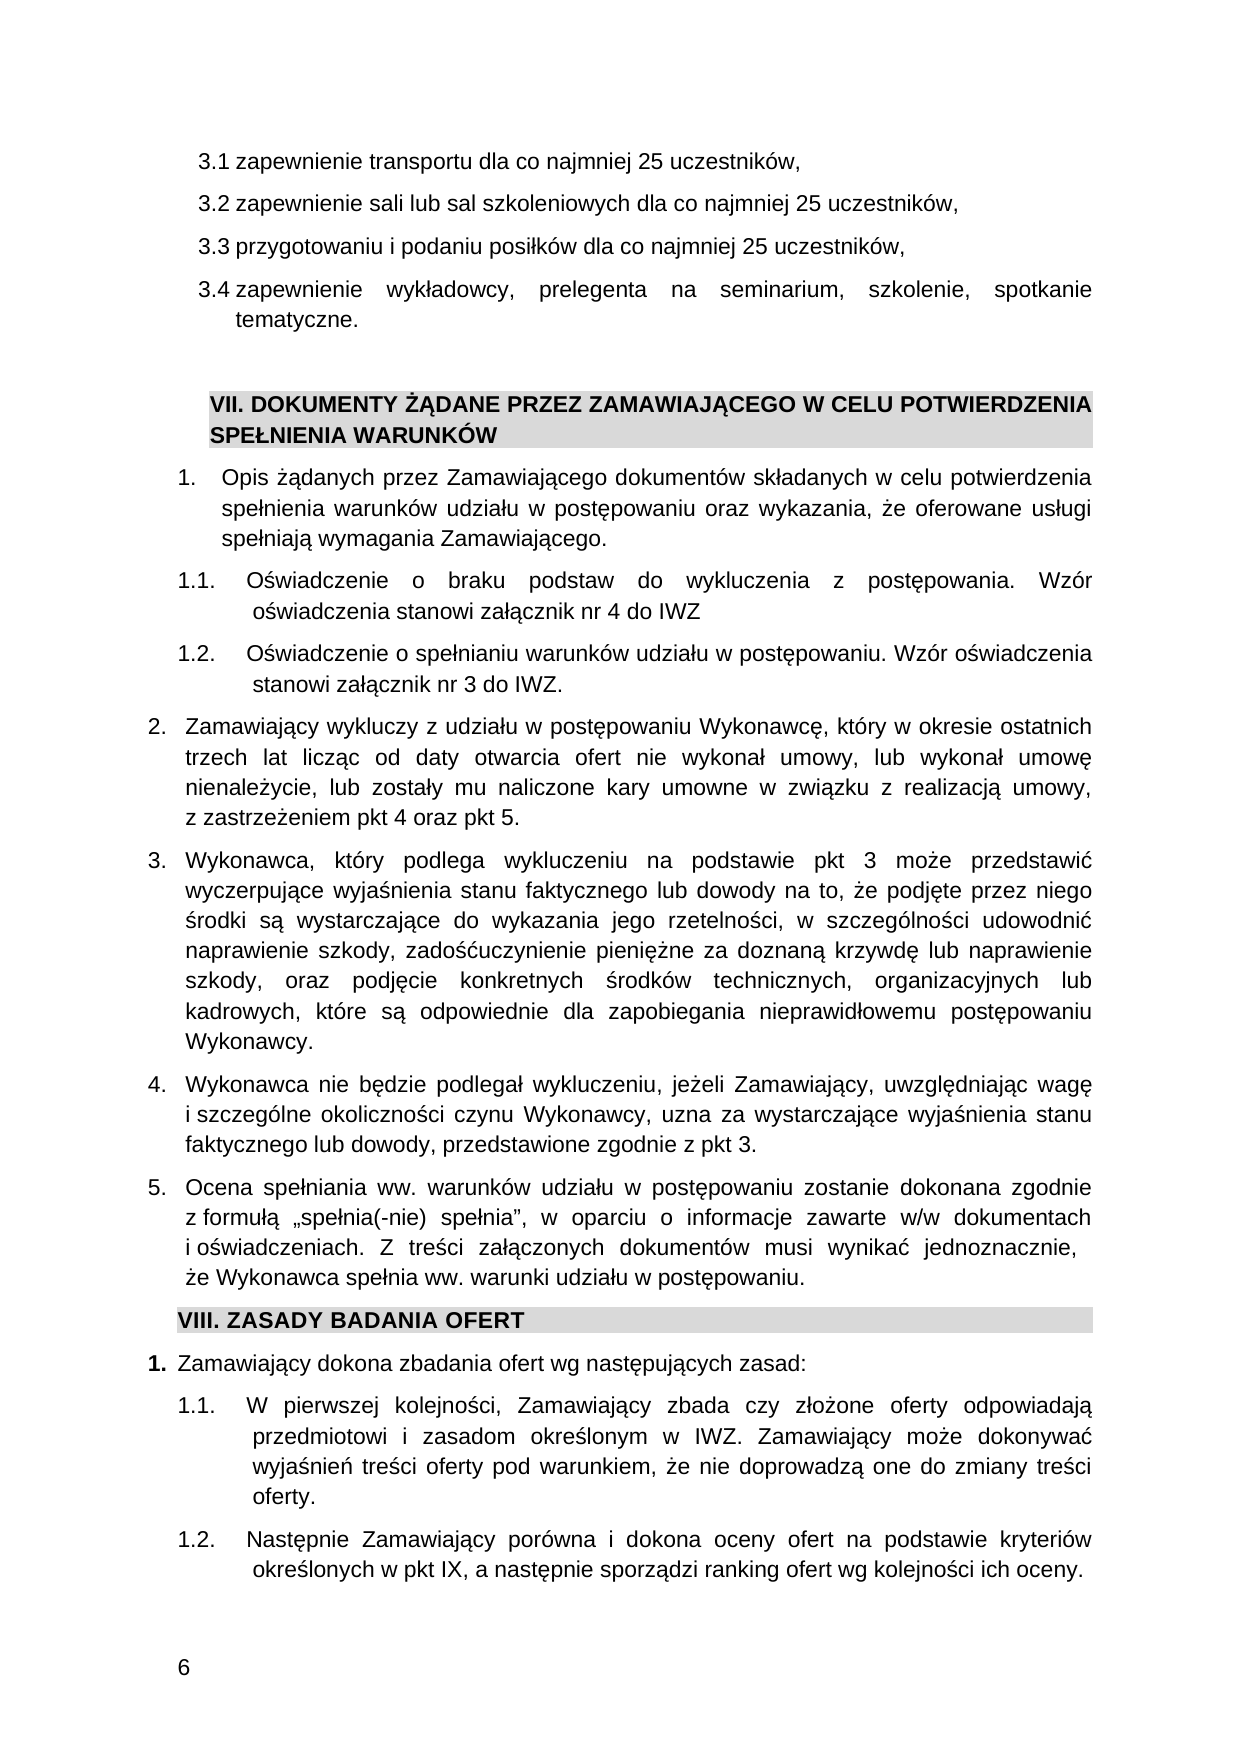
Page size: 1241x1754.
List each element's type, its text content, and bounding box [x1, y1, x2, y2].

list Ocena spełniania ww. warunków udziału w postępowaniu zostanie dokonana zgodnie z formułą „spełnia(-nie) spełnia”, w oparciu o informacje zawarte w/w dokumentach i oświadczeniach. Z treści załączonych dokumentów musi wynikać jednoznacznie, że Wykonawca spełnia ww. warunki udziału w postępowaniu. [148, 1174, 1093, 1291]
list Zamawiający dokona zbadania ofert wg następujących zasad: [148, 1350, 1093, 1376]
list zapewnienie sali lub sal szkoleniowych dla co najmniej 25 uczestników, [198, 190, 1093, 217]
list Oświadczenie o spełnianiu warunków udziału w postępowaniu. Wzór oświadczenia stanowi załącznik nr 3 do IWZ. [177, 640, 1093, 697]
list Oświadczenie o braku podstaw do wykluczenia z postępowania. Wzór oświadczenia stanowi załącznik nr 4 do IWZ [177, 567, 1093, 624]
text VII. DOKUMENTY ŻĄDANE PRZEZ ZAMAWIAJĄCEGO W CELU POTWIERDZENIA SPEŁNIENIA WARUNKÓW [209, 391, 1093, 448]
list Następnie Zamawiający porówna i dokona oceny ofert na podstawie kryteriów określonych w pkt IX, a następnie sporządzi ranking ofert wg kolejności ich oceny. [177, 1526, 1093, 1582]
list zapewnienie transportu dla co najmniej 25 uczestników, [198, 148, 1093, 174]
list Opis żądanych przez Zamawiającego dokumentów składanych w celu potwierdzenia spełnienia warunków udziału w postępowaniu oraz wykazania, że oferowane usługi spełniają wymagania Zamawiającego. [177, 464, 1093, 551]
list zapewnienie wykładowcy, prelegenta na seminarium, szkolenie, spotkanie tematyczne. [198, 276, 1093, 332]
list Wykonawca, który podlega wykluczeniu na podstawie pkt 3 może przedstawić wyczerpujące wyjaśnienia stanu faktycznego lub dowody na to, że podjęte przez niego środki są wystarczające do wykazania jego rzetelności, w szczególności udowodnić naprawienie szkody, zadośćuczynienie pieniężne za doznaną krzywdę lub naprawienie szkody, oraz podjęcie konkretnych środków technicznych, organizacyjnych lub kadrowych, które są odpowiednie dla zapobiegania nieprawidłowemu postępowaniu Wykonawcy. [148, 847, 1093, 1054]
list W pierwszej kolejności, Zamawiający zbada czy złożone oferty odpowiadają przedmiotowi i zasadom określonym w IWZ. Zamawiający może dokonywać wyjaśnień treści oferty pod warunkiem, że nie doprowadzą one do zmiany treści oferty. [177, 1392, 1093, 1509]
list Wykonawca nie będzie podlegał wykluczeniu, jeżeli Zamawiający, uwzględniając wagę i szczególne okoliczności czynu Wykonawcy, uzna za wystarczające wyjaśnienia stanu faktycznego lub dowody, przedstawione zgodnie z pkt 3. [148, 1071, 1093, 1157]
list przygotowaniu i podaniu posiłków dla co najmniej 25 uczestników, [198, 233, 1093, 259]
list Zamawiający wykluczy z udziału w postępowaniu Wykonawcę, który w okresie ostatnich trzech lat licząc od daty otwarcia ofert nie wykonał umowy, lub wykonał umowę nienależycie, lub zostały mu naliczone kary umowne w związku z realizacją umowy, z zastrzeżeniem pkt 4 oraz pkt 5. [148, 713, 1093, 830]
subtitle VIII. ZASADY BADANIA OFERT [177, 1307, 1093, 1333]
